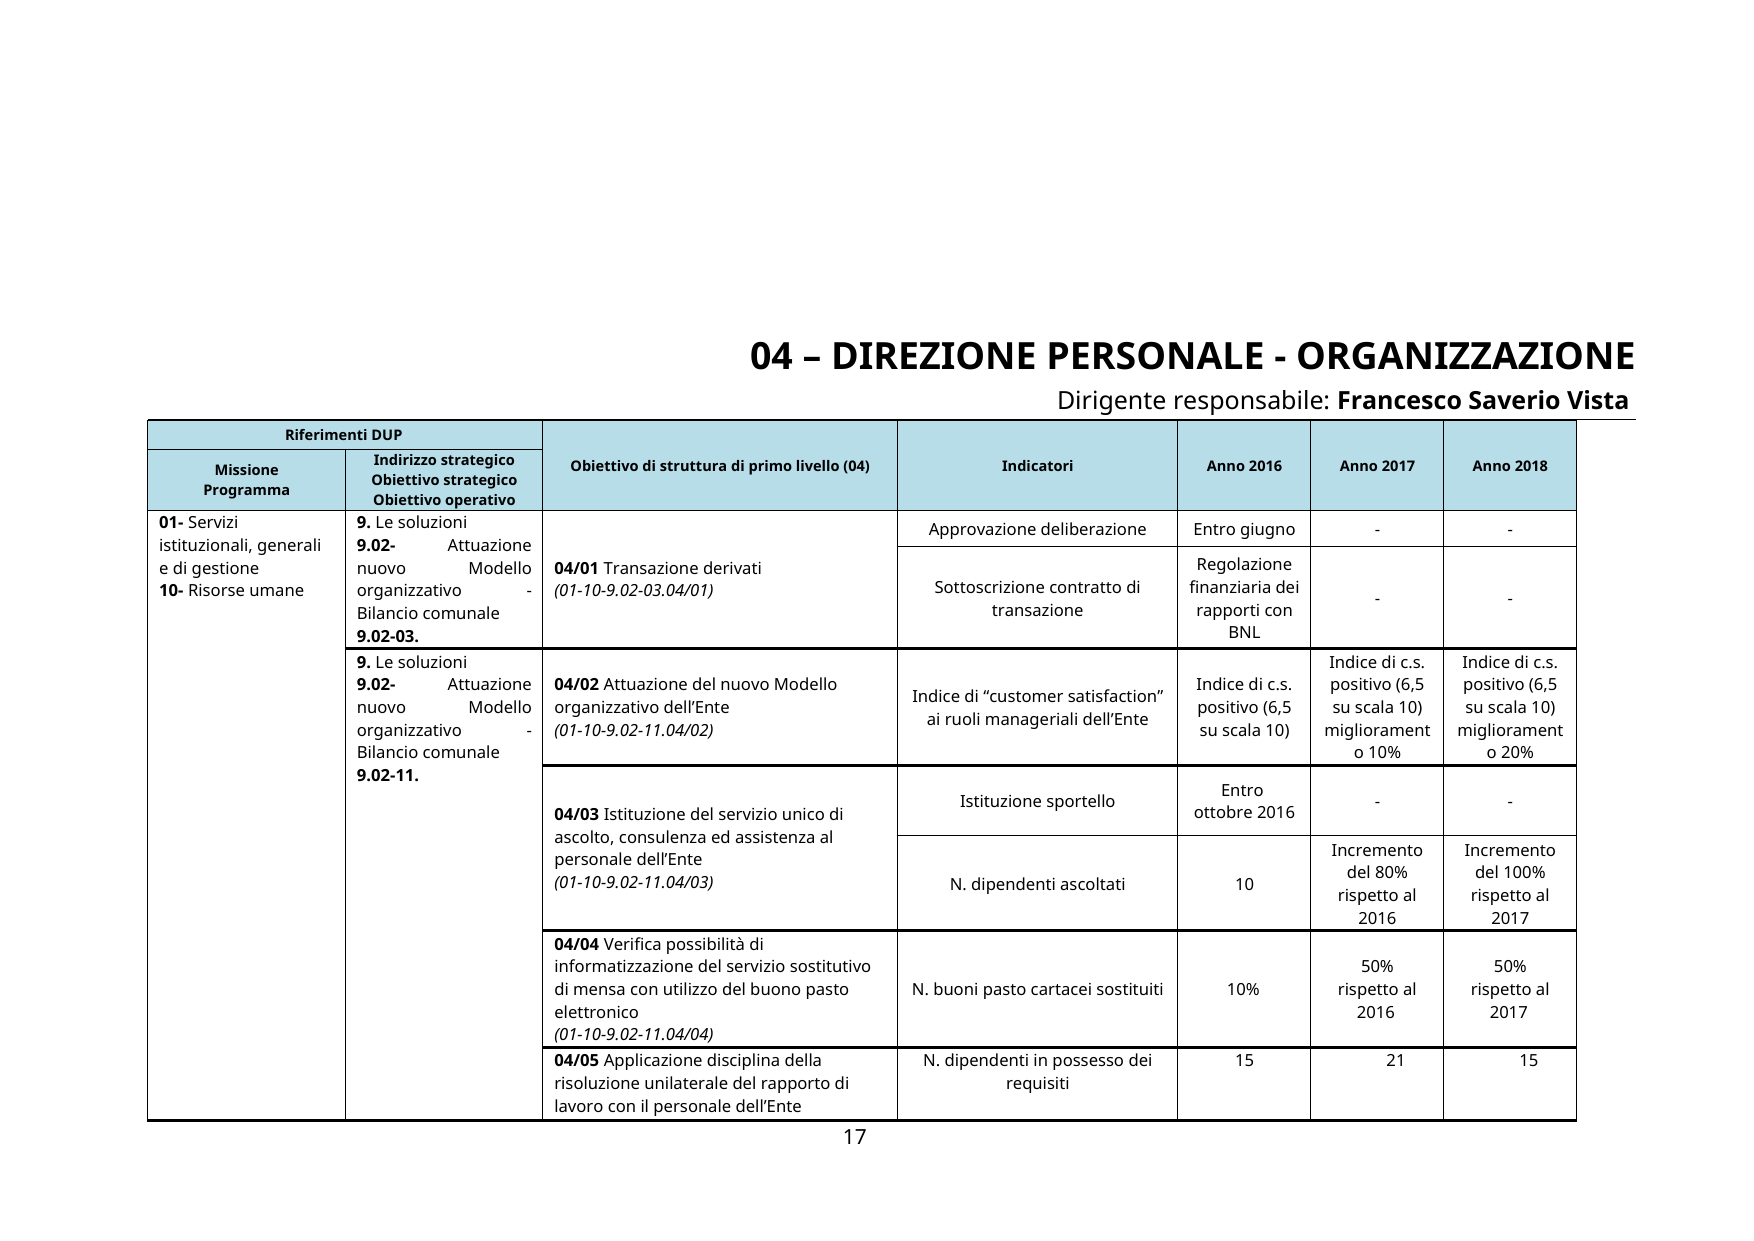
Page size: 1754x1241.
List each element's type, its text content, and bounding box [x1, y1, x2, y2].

table_header Anno 2016 [1178, 421, 1310, 510]
table_cell Sottoscrizione contratto di transazione [898, 547, 1177, 647]
table_cell 50% rispetto al 2017 [1444, 932, 1576, 1046]
table_header Obiettivo di struttura di primo livello (04) [543, 421, 897, 510]
table_header Riferimenti DUP [148, 421, 542, 449]
table_cell N. buoni pasto cartacei sostituiti [898, 932, 1177, 1046]
table_cell Indice di “customer satisfaction” ai ruoli manageriali dell’Ente [898, 650, 1177, 764]
table_cell N. dipendenti ascoltati [898, 836, 1177, 929]
table_cell 04/05 Applicazione disciplina della risoluzione unilaterale del rapporto di lavoro con il personale dell’Ente [543, 1049, 897, 1119]
table_cell 9. Le soluzioni 9.02- Attuazione nuovo Modello organizzativo - Bilancio comunale 9.02-11. [346, 650, 542, 1119]
table_cell 21 [1311, 1049, 1443, 1119]
table_cell 50% rispetto al 2016 [1311, 932, 1443, 1046]
table_header Indicatori [898, 421, 1177, 510]
table_cell - [1444, 767, 1576, 835]
table_cell 15 [1444, 1049, 1576, 1119]
table_cell - [1311, 511, 1443, 546]
table_cell 04/04 Verifica possibilità di informatizzazione del servizio sostitutivo di mensa con utilizzo del buono pasto elettronico (01-10-9.02-11.04/04) [543, 932, 897, 1046]
table_cell Entro ottobre 2016 [1178, 767, 1310, 835]
text Dirigente responsabile: Francesco Saverio Vista [148, 383, 1636, 419]
table_cell Indice di c.s. positivo (6,5 su scala 10) miglioramento 10% [1311, 650, 1443, 764]
table_cell - [1311, 767, 1443, 835]
table_cell 04/03 Istituzione del servizio unico di ascolto, consulenza ed assistenza al personale dell’Ente (01-10-9.02-11.04/03) [543, 767, 897, 929]
table_cell Regolazione finanziaria dei rapporti con BNL [1178, 547, 1310, 647]
table_cell 10% [1178, 932, 1310, 1046]
table_cell 04/01 Transazione derivati (01-10-9.02-03.04/01) [543, 511, 897, 647]
table_cell Indirizzo strategico Obiettivo strategico Obiettivo operativo [346, 450, 542, 510]
table_cell 15 [1178, 1049, 1310, 1119]
table_cell Incremento del 80% rispetto al 2016 [1311, 836, 1443, 929]
table_cell Istituzione sportello [898, 767, 1177, 835]
text 04 – DIREZIONE PERSONALE - ORGANIZZAZIONE [148, 329, 1636, 380]
table_cell 01- Servizi istituzionali, generali e di gestione 10- Risorse umane [148, 511, 345, 1119]
table_header Anno 2018 [1444, 421, 1576, 510]
table_cell - [1444, 547, 1576, 647]
table_cell - [1444, 511, 1576, 546]
table_cell 10 [1178, 836, 1310, 929]
table_cell N. dipendenti in possesso dei requisiti [898, 1049, 1177, 1119]
table_cell - [1311, 547, 1443, 647]
table_cell Indice di c.s. positivo (6,5 su scala 10) miglioramento 20% [1444, 650, 1576, 764]
table_cell 9. Le soluzioni 9.02- Attuazione nuovo Modello organizzativo - Bilancio comunale 9.02-03. [346, 511, 542, 647]
table_header Anno 2017 [1311, 421, 1443, 510]
table_cell Entro giugno [1178, 511, 1310, 546]
table_cell Incremento del 100% rispetto al 2017 [1444, 836, 1576, 929]
table_cell Indice di c.s. positivo (6,5 su scala 10) [1178, 650, 1310, 764]
table_cell Approvazione deliberazione [898, 511, 1177, 546]
table_cell Missione Programma [148, 450, 345, 510]
table_cell 04/02 Attuazione del nuovo Modello organizzativo dell’Ente (01-10-9.02-11.04/02) [543, 650, 897, 764]
